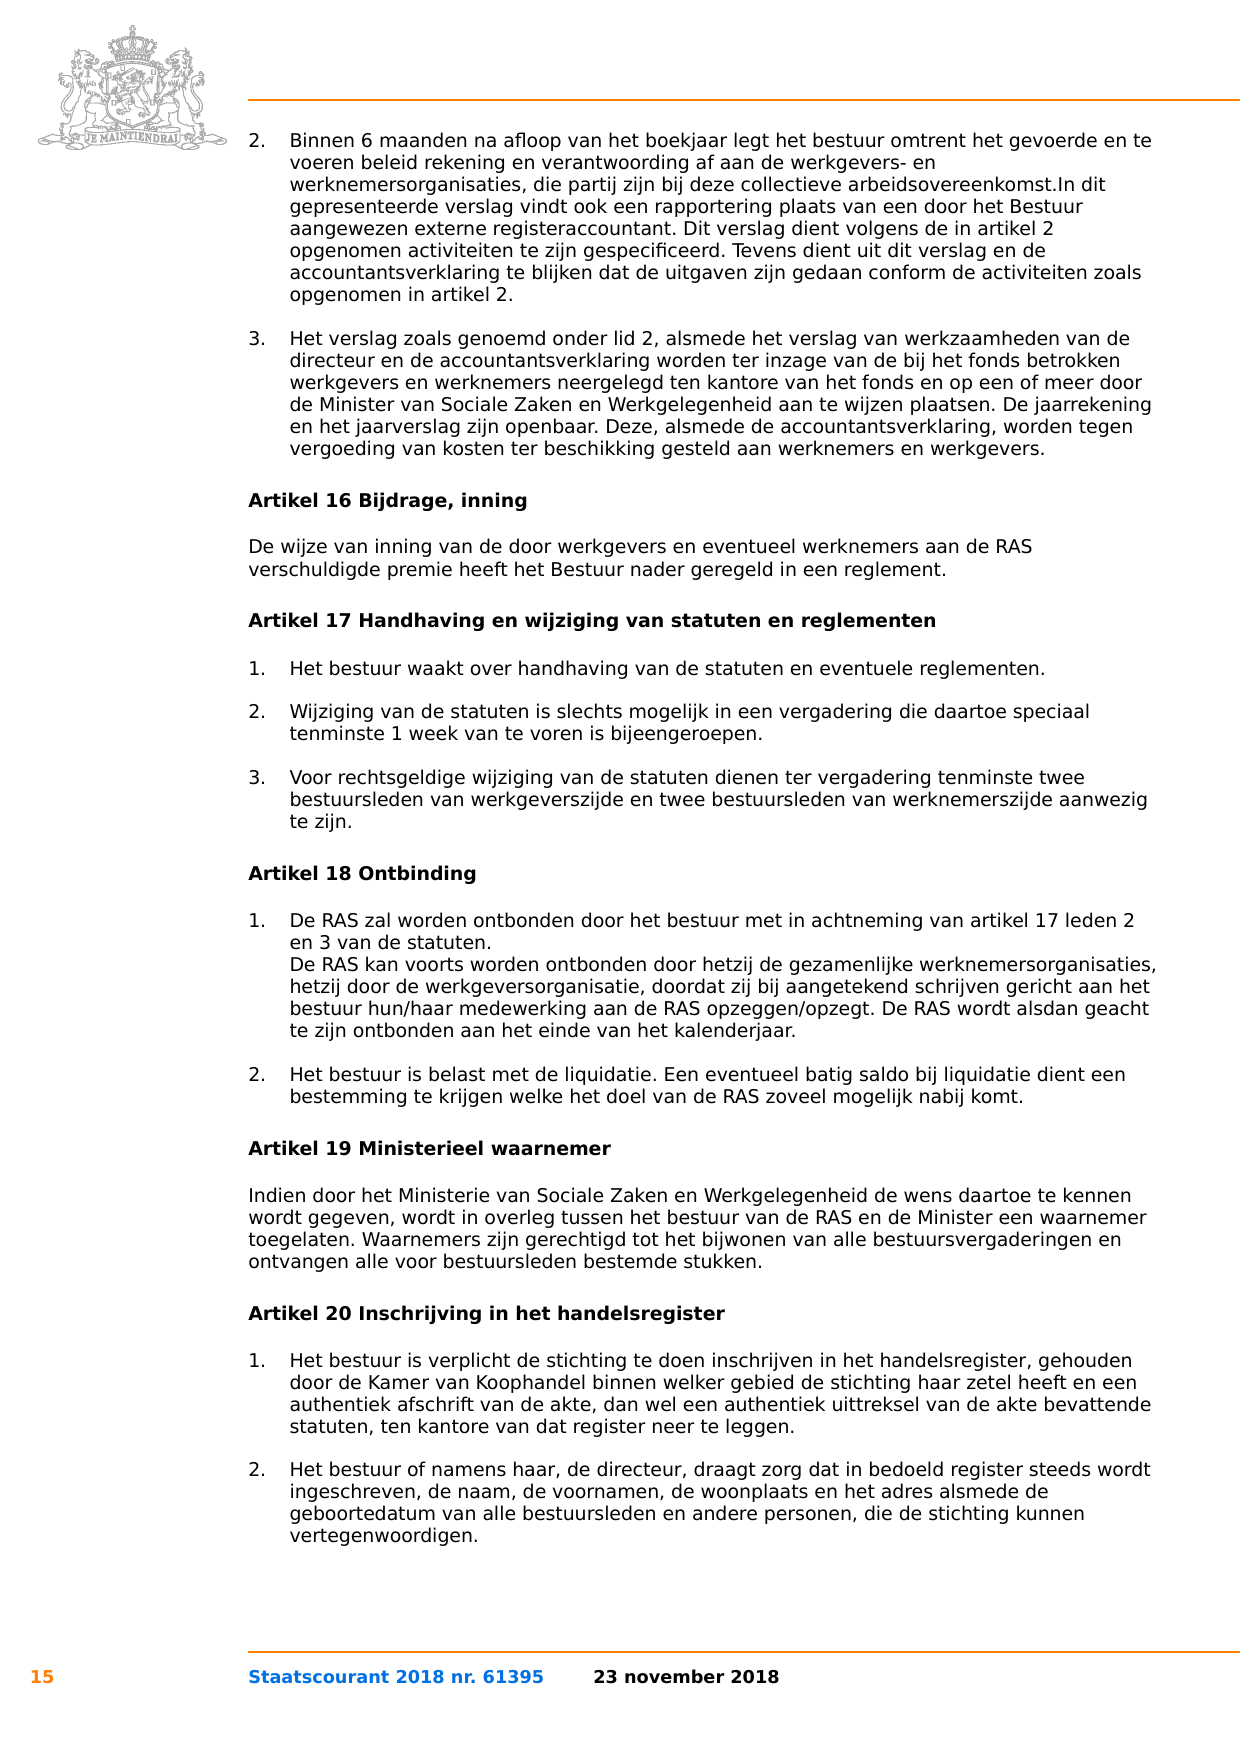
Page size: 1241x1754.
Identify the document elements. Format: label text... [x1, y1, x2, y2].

text 3. Voor rechtsgeldige wijziging van de statuten dienen ter vergadering tenminste twee bestuursleden van werkgeverszijde en twee bestuursleden van werknemerszijde aanwezig te zijn. [248, 767, 1163, 833]
text 1. De RAS zal worden ontbonden door het bestuur met in achtneming van artikel 17 leden 2 en 3 van de statuten. [248, 910, 1163, 954]
text 3. Het verslag zoals genoemd onder lid 2, alsmede het verslag van werkzaamheden van de directeur en de accountantsverklaring worden ter inzage van de bij het fonds betrokken werkgevers en werknemers neergelegd ten kantore van het fonds en op een of meer door de Minister van Sociale Zaken en Werkgelegenheid aan te wijzen plaatsen. De jaarrekening en het jaarverslag zijn openbaar. Deze, alsmede de accountantsverklaring, worden tegen vergoeding van kosten ter beschikking gesteld aan werknemers en werkgevers. [248, 328, 1163, 459]
text 2. Het bestuur of namens haar, de directeur, draagt zorg dat in bedoeld register steeds wordt ingeschreven, de naam, de voornamen, de woonplaats en het adres alsmede de geboortedatum van alle bestuursleden en andere personen, die de stichting kunnen vertegenwoordigen. [248, 1459, 1163, 1547]
subtitle Artikel 17 Handhaving en wijziging van statuten en reglementen [248, 610, 1163, 632]
subtitle Artikel 16 Bijdrage, inning [248, 489, 1163, 511]
picture [38, 25, 227, 150]
text De wijze van inning van de door werkgevers en eventueel werknemers aan de RAS verschuldigde premie heeft het Bestuur nader geregeld in een reglement. [248, 536, 1163, 580]
subtitle Artikel 20 Inschrijving in het handelsregister [248, 1303, 1163, 1324]
text De RAS kan voorts worden ontbonden door hetzij de gezamenlijke werknemersorganisaties, hetzij door de werkgeversorganisatie, doordat zij bij aangetekend schrijven gericht aan het bestuur hun/haar medewerking aan de RAS opzeggen/opzegt. De RAS wordt alsdan geacht te zijn ontbonden aan het einde van het kalenderjaar. [289, 954, 1163, 1042]
subtitle Artikel 18 Ontbinding [248, 863, 1163, 885]
text 2. Het bestuur is belast met de liquidatie. Een eventueel batig saldo bij liquidatie dient een bestemming te krijgen welke het doel van de RAS zoveel mogelijk nabij komt. [248, 1064, 1163, 1108]
text 1. Het bestuur is verplicht de stichting te doen inschrijven in het handelsregister, gehouden door de Kamer van Koophandel binnen welker gebied de stichting haar zetel heeft en een authentiek afschrift van de akte, dan wel een authentiek uittreksel van de akte bevattende statuten, ten kantore van dat register neer te leggen. [248, 1349, 1163, 1437]
text 1. Het bestuur waakt over handhaving van de statuten en eventuele reglementen. [248, 657, 1163, 679]
text 2. Binnen 6 maanden na afloop van het boekjaar legt het bestuur omtrent het gevoerde en te voeren beleid rekening en verantwoording af aan de werkgevers- en werknemersorganisaties, die partij zijn bij deze collectieve arbeidsovereenkomst.In dit gepresenteerde verslag vindt ook een rapportering plaats van een door het Bestuur aangewezen externe registeraccountant. Dit verslag dient volgens de in artikel 2 opgenomen activiteiten te zijn gespecificeerd. Tevens dient uit dit verslag en de accountantsverklaring te blijken dat de uitgaven zijn gedaan conform de activiteiten zoals opgenomen in artikel 2. [248, 130, 1163, 306]
subtitle Artikel 19 Ministerieel waarnemer [248, 1138, 1163, 1160]
text Indien door het Ministerie van Sociale Zaken en Werkgelegenheid de wens daartoe te kennen wordt gegeven, wordt in overleg tussen het bestuur van de RAS en de Minister een waarnemer toegelaten. Waarnemers zijn gerechtigd tot het bijwonen van alle bestuursvergaderingen en ontvangen alle voor bestuursleden bestemde stukken. [248, 1185, 1163, 1273]
text 2. Wijziging van de statuten is slechts mogelijk in een vergadering die daartoe speciaal tenminste 1 week van te voren is bijeengeroepen. [248, 701, 1163, 745]
